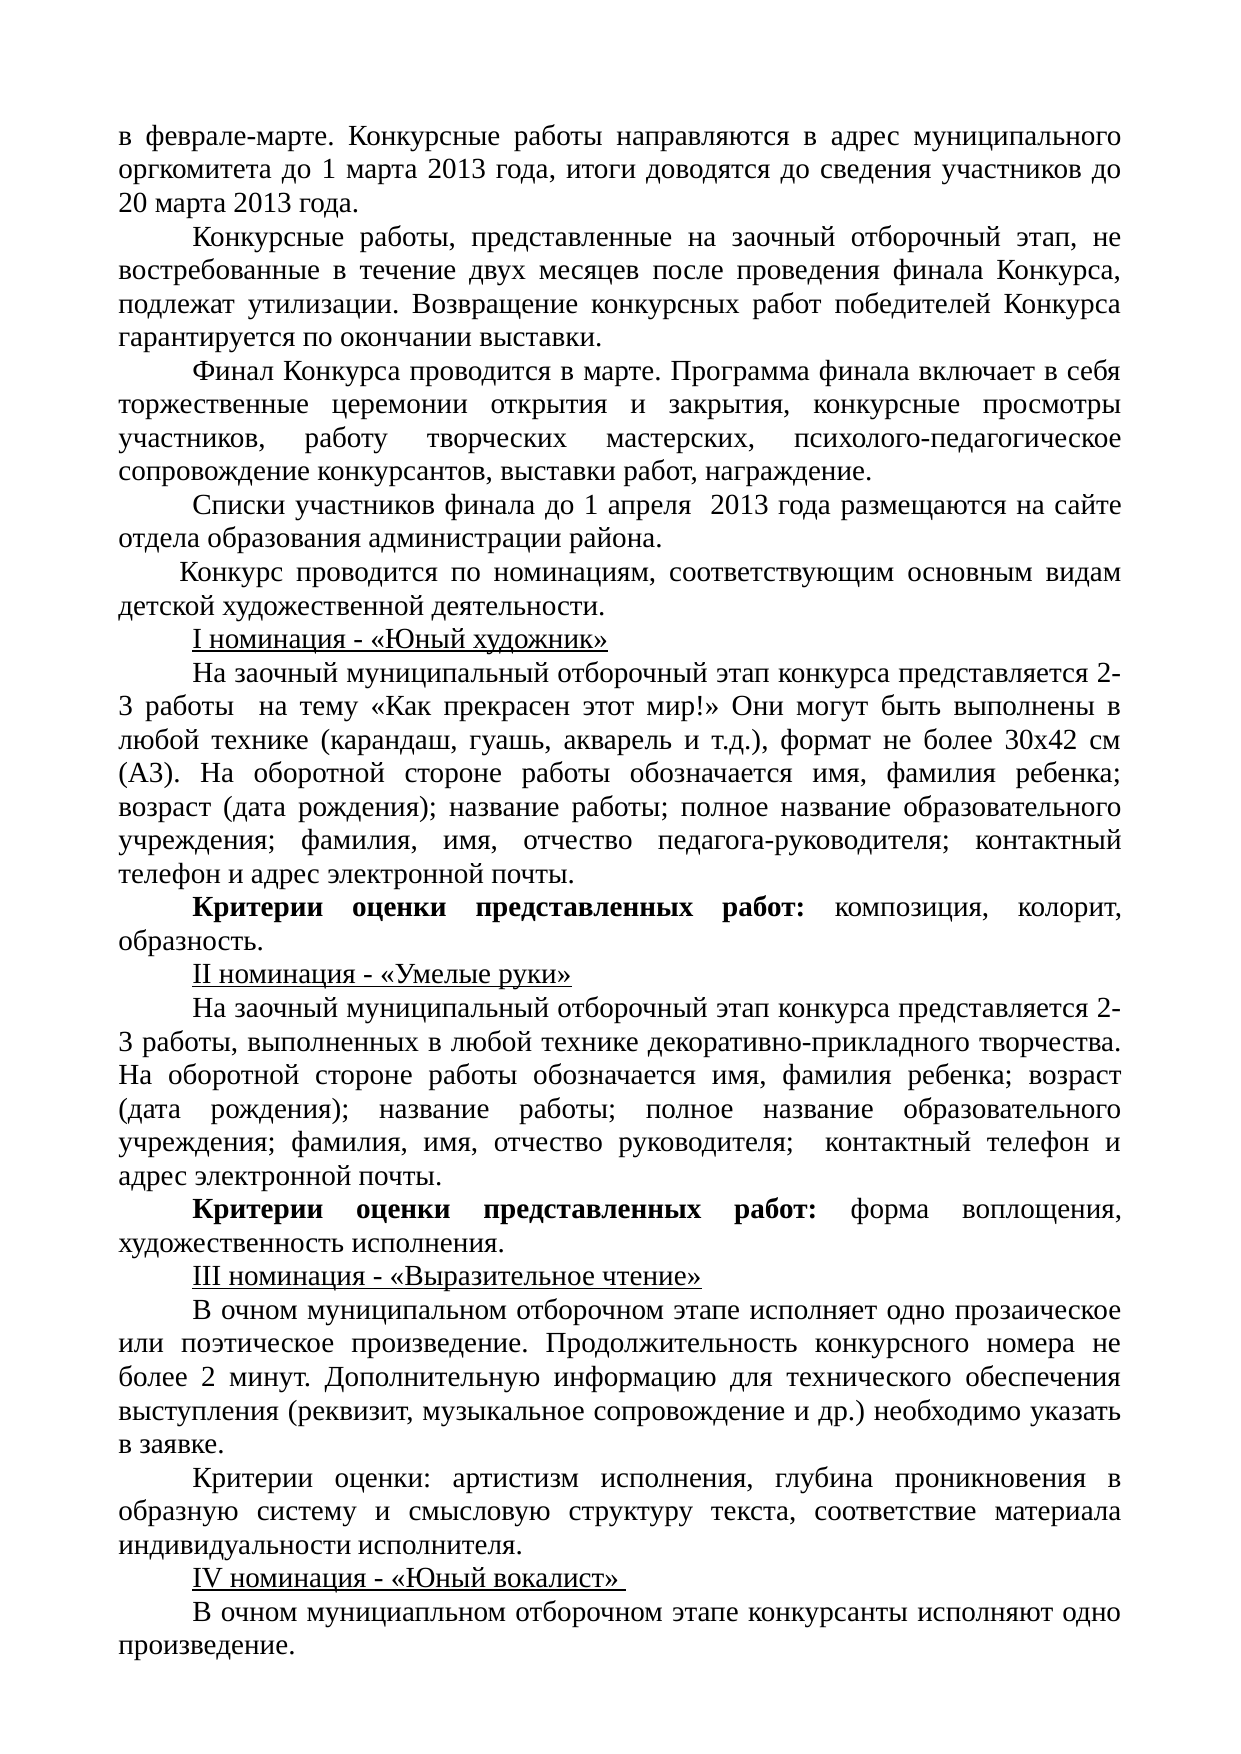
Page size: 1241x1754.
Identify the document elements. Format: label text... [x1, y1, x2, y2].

text Конкурс проводится по номинациям, соответствующим основным видам детской художественной деятельности. [118, 554, 1122, 621]
text Критерии оценки представленных работ: форма воплощения, художественность исполнения. [118, 1191, 1122, 1258]
text Списки участников финала до 1 апреля 2013 года размещаются на сайте отдела образования администрации района. [118, 487, 1122, 554]
text В очном муниципальном отборочном этапе исполняет одно прозаическое или поэтическое произведение. Продолжительность конкурсного номера не более 2 минут. Дополнительную информацию для технического обеспечения выступления (реквизит, музыкальное сопровождение и др.) необходимо указать в заявке. [118, 1292, 1122, 1460]
text Критерии оценки: артистизм исполнения, глубина проникновения в образную систему и смысловую структуру текста, соответствие материала индивидуальности исполнителя. [118, 1460, 1122, 1560]
text IV номинация - «Юный вокалист» [118, 1560, 1122, 1594]
text На заочный муниципальный отборочный этап конкурса представляется 2-3 работы на тему «Как прекрасен этот мир!» Они могут быть выполнены в любой технике (карандаш, гуашь, акварель и т.д.), формат не более 30х42 см (A3). На оборотной стороне работы обозначается имя, фамилия ребенка; возраст (дата рождения); название работы; полное название образовательного учреждения; фамилия, имя, отчество педагога-руководителя; контактный телефон и адрес электронной почты. [118, 655, 1122, 889]
text Финал Конкурса проводится в марте. Программа финала включает в себя торжественные церемонии открытия и закрытия, конкурсные просмотры участников, работу творческих мастерских, психолого-педагогическое сопровождение конкурсантов, выставки работ, награждение. [118, 353, 1122, 487]
text На заочный муниципальный отборочный этап конкурса представляется 2-3 работы, выполненных в любой технике декоративно-прикладного творчества. На оборотной стороне работы обозначается имя, фамилия ребенка; возраст (дата рождения); название работы; полное название образовательного учреждения; фамилия, имя, отчество руководителя; контактный телефон и адрес электронной почты. [118, 990, 1122, 1191]
text III номинация - «Выразительное чтение» [118, 1258, 1122, 1292]
text В очном мунициапльном отборочном этапе конкурсанты исполняют одно произведение. [118, 1594, 1122, 1661]
text Конкурсные работы, представленные на заочный отборочный этап, не востребованные в течение двух месяцев после проведения финала Конкурса, подлежат утилизации. Возвращение конкурсных работ победителей Конкурса гарантируется по окончании выставки. [118, 219, 1122, 353]
text II номинация - «Умелые руки» [118, 957, 1122, 990]
text I номинация - «Юный художник» [118, 621, 1122, 655]
text Критерии оценки представленных работ: композиция, колорит, образность. [118, 889, 1122, 957]
text в феврале-марте. Конкурсные работы направляются в адрес муниципального оргкомитета до 1 марта 2013 года, итоги доводятся до сведения участников до 20 марта 2013 года. [118, 118, 1122, 219]
